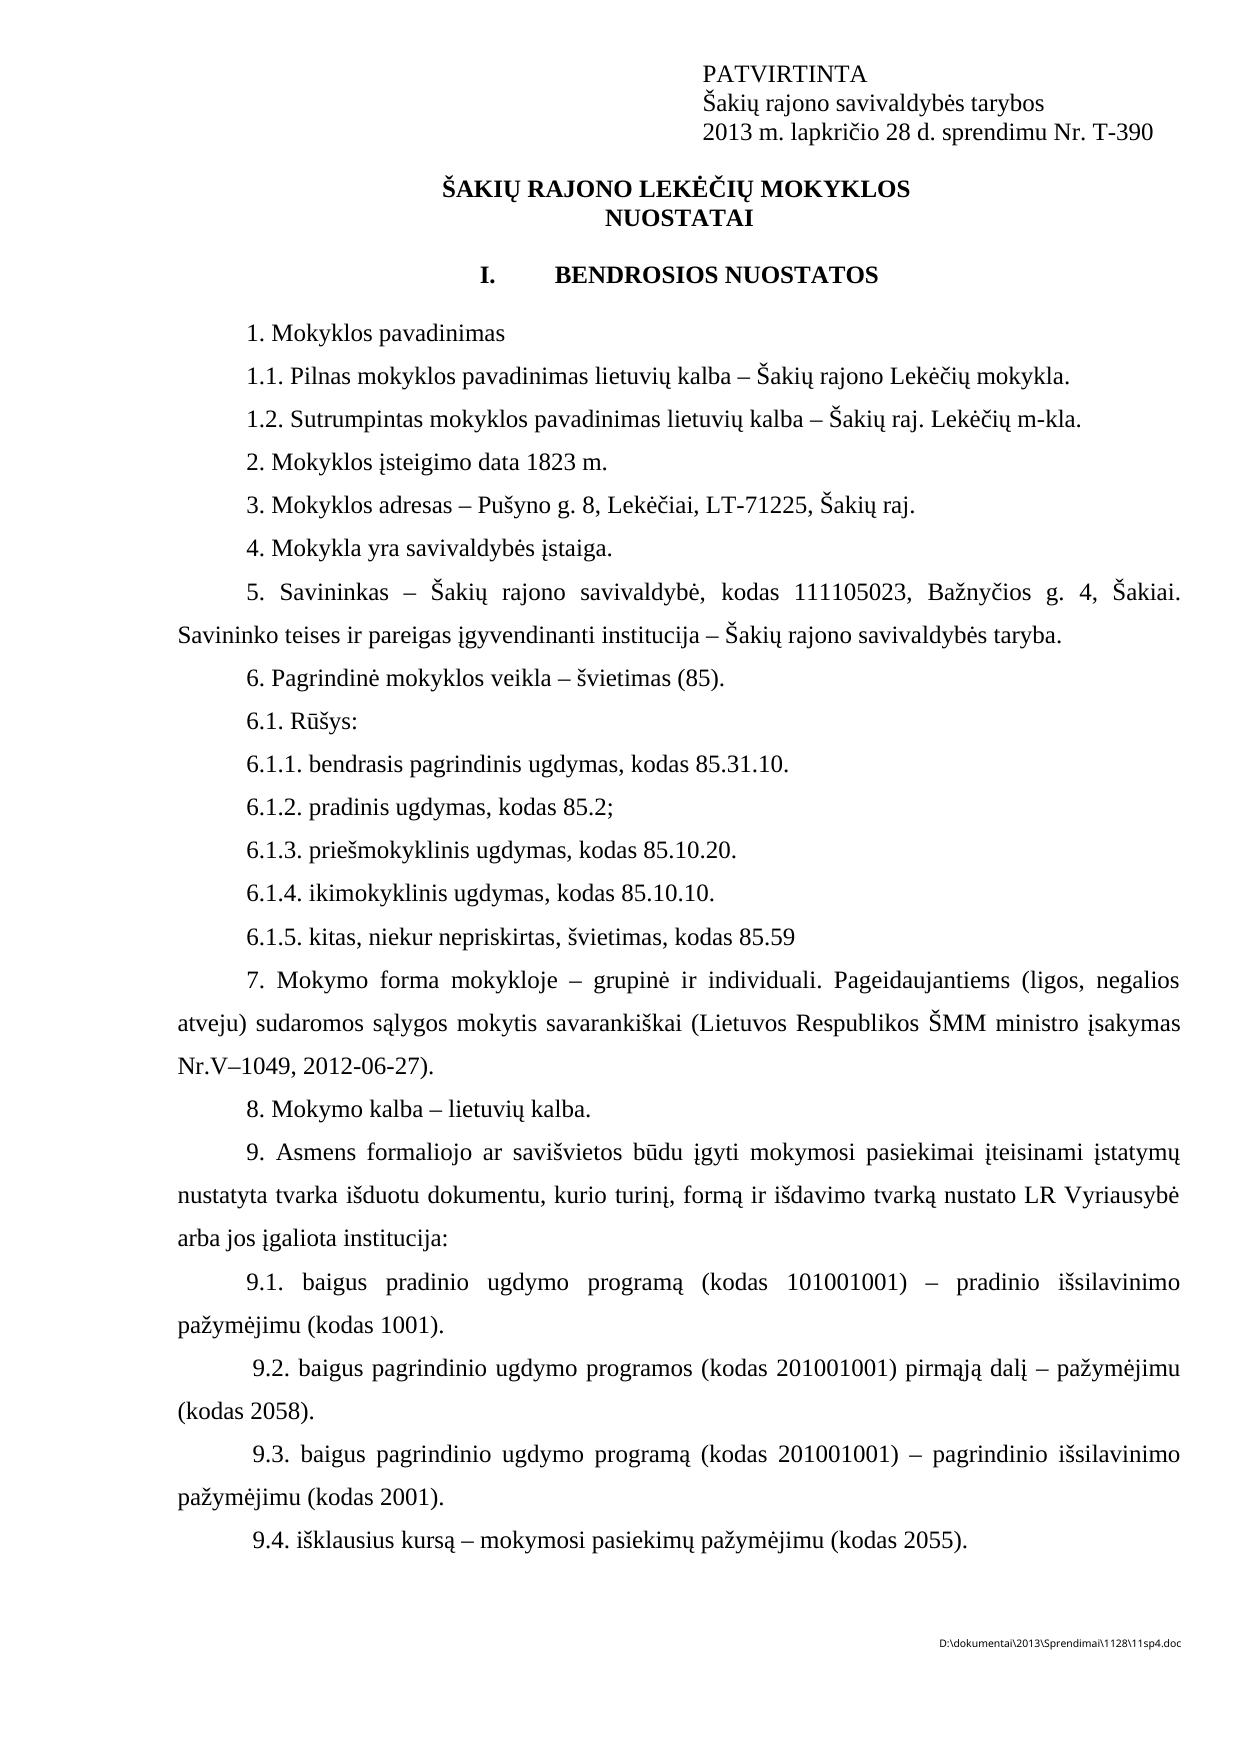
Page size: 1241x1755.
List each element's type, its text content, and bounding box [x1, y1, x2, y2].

text 8. Mokymo kalba – lietuvių kalba. [177, 1094, 1181, 1123]
text 9.4. išklausius kursą – mokymosi pasiekimų pažymėjimu (kodas 2055). [177, 1525, 1181, 1554]
text 1. Mokyklos pavadinimas [177, 318, 1181, 347]
text 9. Asmens formaliojo ar savišvietos būdu įgyti mokymosi pasiekimai įteisinami įstatymų nustatyta tvarka išduotu dokumentu, kurio turinį, formą ir išdavimo tvarką nustato LR Vyriausybė arba jos įgaliota institucija: [177, 1137, 1181, 1252]
text 5. Savininkas – Šakių rajono savivaldybė, kodas 111105023, Bažnyčios g. 4, Šakiai. Savininko teises ir pareigas įgyvendinanti institucija – Šakių rajono savivaldybės taryba. [177, 577, 1181, 648]
text 4. Mokykla yra savivaldybės įstaiga. [177, 533, 1181, 562]
text 2. Mokyklos įsteigimo data 1823 m. [177, 447, 1181, 476]
text ŠAKIŲ RAJONO LEKĖČIŲ MOKYKLOS [177, 174, 1181, 203]
text 3. Mokyklos adresas – Pušyno g. 8, Lekėčiai, LT-71225, Šakių raj. [177, 490, 1181, 519]
text 6. Pagrindinė mokyklos veikla – švietimas (85). [177, 663, 1181, 692]
text NUOSTATAI [177, 203, 1181, 232]
text 9.1. baigus pradinio ugdymo programą (kodas 101001001) – pradinio išsilavinimo pažymėjimu (kodas 1001). [177, 1267, 1181, 1338]
text I. BENDROSIOS NUOSTATOS [177, 260, 1181, 289]
text 6.1.5. kitas, niekur nepriskirtas, švietimas, kodas 85.59 [177, 922, 1181, 950]
text 7. Mokymo forma mokykloje – grupinė ir individuali. Pageidaujantiems (ligos, negalios atveju) sudaromos sąlygos mokytis savarankiškai (Lietuvos Respublikos ŠMM ministro įsakymas Nr.V–1049, 2012-06-27). [177, 965, 1181, 1080]
text 6.1.2. pradinis ugdymas, kodas 85.2; [177, 792, 1181, 821]
text 1.1. Pilnas mokyklos pavadinimas lietuvių kalba – Šakių rajono Lekėčių mokykla. [177, 361, 1181, 390]
text 6.1.4. ikimokyklinis ugdymas, kodas 85.10.10. [177, 878, 1181, 907]
text 9.2. baigus pagrindinio ugdymo programos (kodas 201001001) pirmąją dalį – pažymėjimu (kodas 2058). [177, 1353, 1181, 1425]
text PATVIRTINTA [702, 59, 1181, 88]
text 2013 m. lapkričio 28 d. sprendimu Nr. T-390 [177, 117, 1181, 145]
text Šakių rajono savivaldybės tarybos [177, 88, 1181, 117]
text 6.1. Rūšys: [177, 706, 1181, 735]
text 1.2. Sutrumpintas mokyklos pavadinimas lietuvių kalba – Šakių raj. Lekėčių m-kla. [177, 404, 1181, 433]
text 9.3. baigus pagrindinio ugdymo programą (kodas 201001001) – pagrindinio išsilavinimo pažymėjimu (kodas 2001). [177, 1439, 1181, 1511]
text 6.1.3. priešmokyklinis ugdymas, kodas 85.10.20. [177, 835, 1181, 864]
text 6.1.1. bendrasis pagrindinis ugdymas, kodas 85.31.10. [177, 749, 1181, 778]
